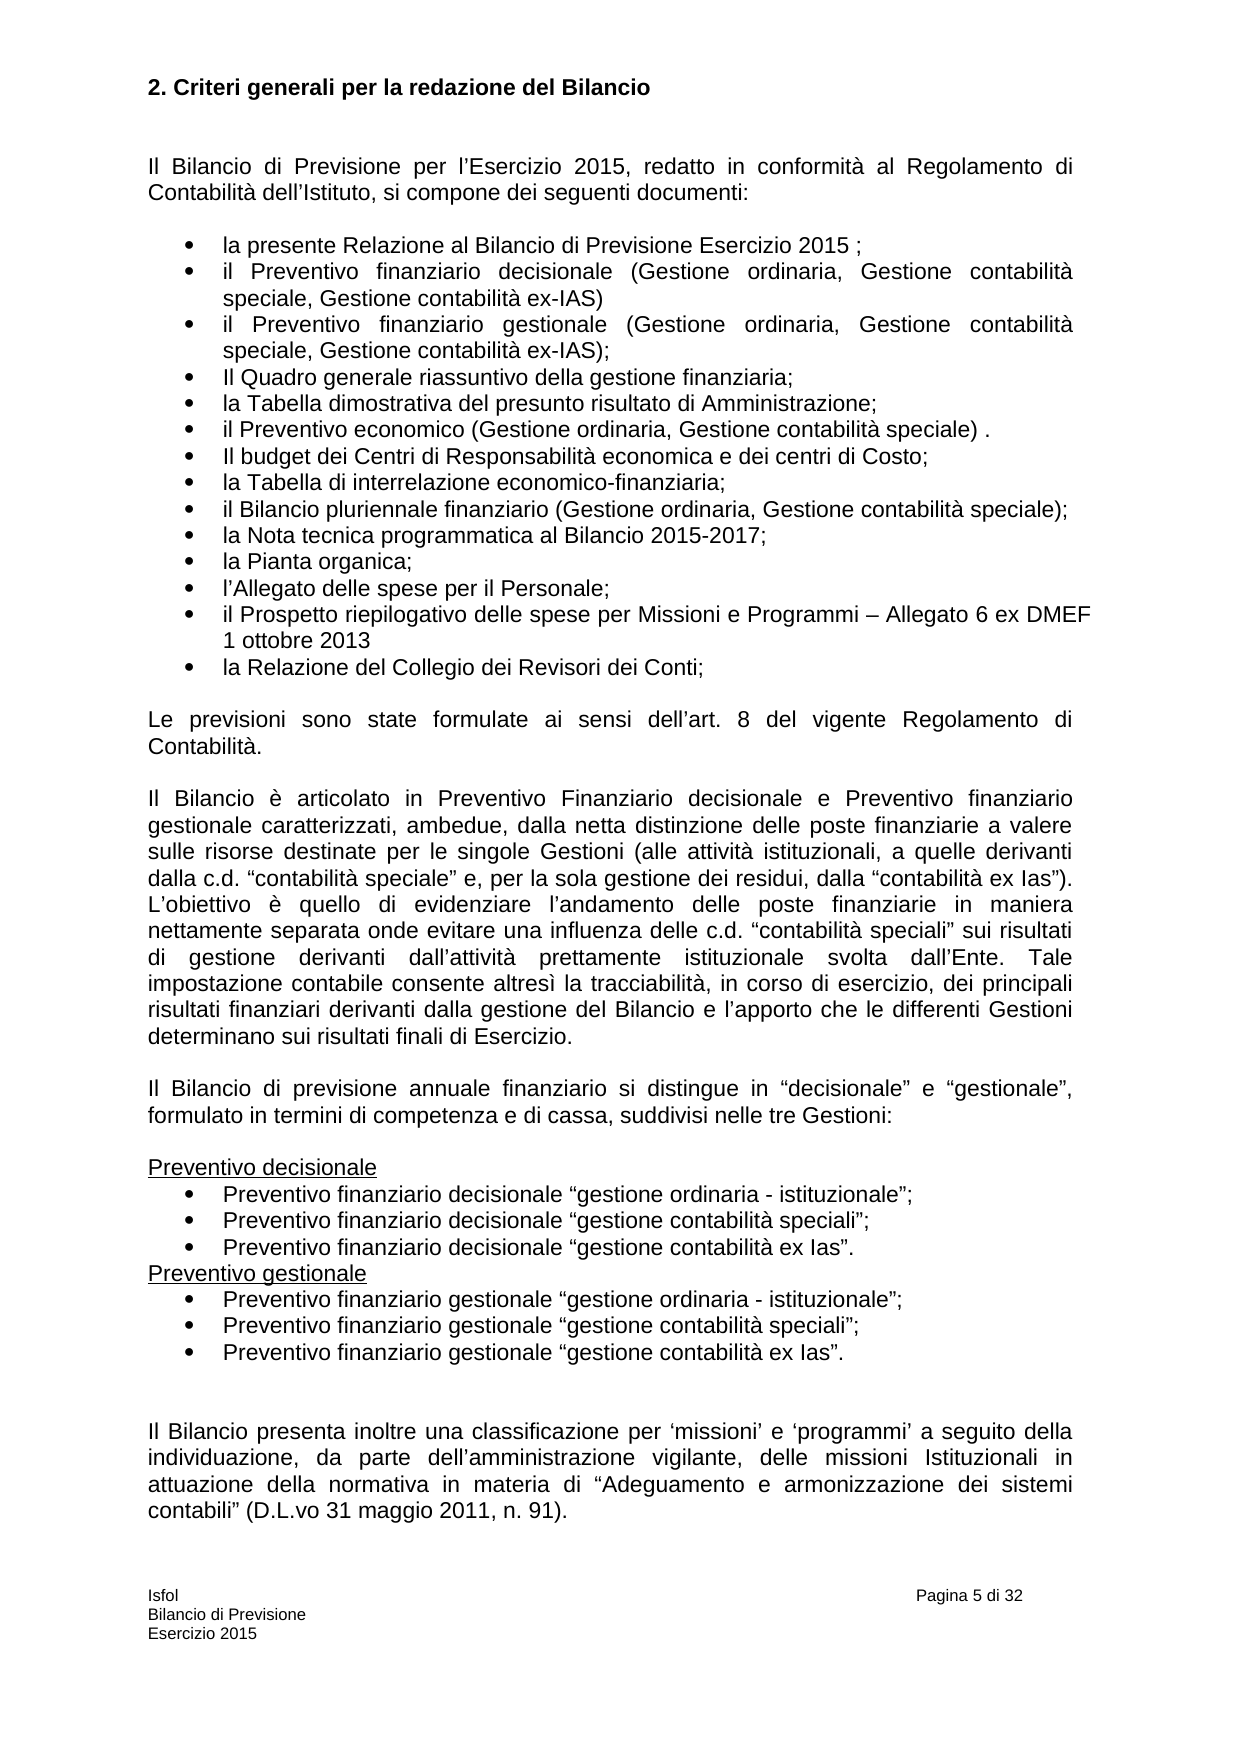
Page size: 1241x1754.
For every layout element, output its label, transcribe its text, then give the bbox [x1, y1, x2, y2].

text Le previsioni sono state formulate ai sensi dell’art. 8 del vigente Regolamento di Contabilità. [148, 706, 1074, 759]
list Preventivo finanziario gestionale “gestione ordinaria - istituzionale”; [185, 1286, 1074, 1312]
list Preventivo finanziario gestionale “gestione contabilità ex Ias”. [185, 1339, 1074, 1365]
list la Pianta organica; [185, 548, 1074, 574]
list il Preventivo finanziario gestionale (Gestione ordinaria, Gestione contabilità speciale, Gestione contabilità ex-IAS); [185, 311, 1074, 364]
list Preventivo finanziario decisionale “gestione ordinaria - istituzionale”; [185, 1181, 1074, 1207]
list Il Quadro generale riassuntivo della gestione finanziaria; [185, 364, 1074, 390]
text Preventivo gestionale [148, 1260, 1074, 1286]
list il Bilancio pluriennale finanziario (Gestione ordinaria, Gestione contabilità speciale); [185, 496, 1074, 522]
list Il budget dei Centri di Responsabilità economica e dei centri di Costo; [185, 443, 1074, 469]
list Preventivo finanziario decisionale “gestione contabilità speciali”; [185, 1207, 1074, 1233]
list Preventivo finanziario decisionale “gestione contabilità ex Ias”. [185, 1233, 1074, 1260]
list la presente Relazione al Bilancio di Previsione Esercizio 2015 ; [185, 232, 1074, 258]
text 2. Criteri generali per la redazione del Bilancio [148, 74, 1074, 100]
text Il Bilancio è articolato in Preventivo Finanziario decisionale e Preventivo finanziario gestionale caratterizzati, ambedue, dalla netta distinzione delle poste finanziarie a valere sulle risorse destinate per le singole Gestioni (alle attività istituzionali, a quelle derivanti dalla c.d. “contabilità speciale” e, per la sola gestione dei residui, dalla “contabilità ex Ias”). L’obiettivo è quello di evidenziare l’andamento delle poste finanziarie in maniera nettamente separata onde evitare una influenza delle c.d. “contabilità speciali” sui risultati di gestione derivanti dall’attività prettamente istituzionale svolta dall’Ente. Tale impostazione contabile consente altresì la tracciabilità, in corso di esercizio, dei principali risultati finanziari derivanti dalla gestione del Bilancio e l’apporto che le differenti Gestioni determinano sui risultati finali di Esercizio. [148, 785, 1074, 1049]
list la Nota tecnica programmatica al Bilancio 2015-2017; [185, 522, 1074, 548]
text Il Bilancio di previsione annuale finanziario si distingue in “decisionale” e “gestionale”, formulato in termini di competenza e di cassa, suddivisi nelle tre Gestioni: [148, 1075, 1074, 1128]
list Preventivo finanziario gestionale “gestione contabilità speciali”; [185, 1312, 1074, 1339]
list il Preventivo finanziario decisionale (Gestione ordinaria, Gestione contabilità speciale, Gestione contabilità ex-IAS) [185, 258, 1074, 311]
list il Prospetto riepilogativo delle spese per Missioni e Programmi – Allegato 6 ex DMEF 1 ottobre 2013 [185, 601, 1092, 654]
list la Tabella di interrelazione economico-finanziaria; [185, 469, 1074, 496]
text Il Bilancio presenta inoltre una classificazione per ‘missioni’ e ‘programmi’ a seguito della individuazione, da parte dell’amministrazione vigilante, delle missioni Istituzionali in attuazione della normativa in materia di “Adeguamento e armonizzazione dei sistemi contabili” (D.L.vo 31 maggio 2011, n. 91). [148, 1418, 1074, 1523]
list il Preventivo economico (Gestione ordinaria, Gestione contabilità speciale) . [185, 416, 1074, 443]
list l’Allegato delle spese per il Personale; [185, 574, 1074, 601]
text Preventivo decisionale [148, 1154, 1074, 1181]
list la Tabella dimostrativa del presunto risultato di Amministrazione; [185, 390, 1074, 416]
list la Relazione del Collegio dei Revisori dei Conti; [185, 654, 1074, 680]
text Il Bilancio di Previsione per l’Esercizio 2015, redatto in conformità al Regolamento di Contabilità dell’Istituto, si compone dei seguenti documenti: [148, 153, 1074, 206]
